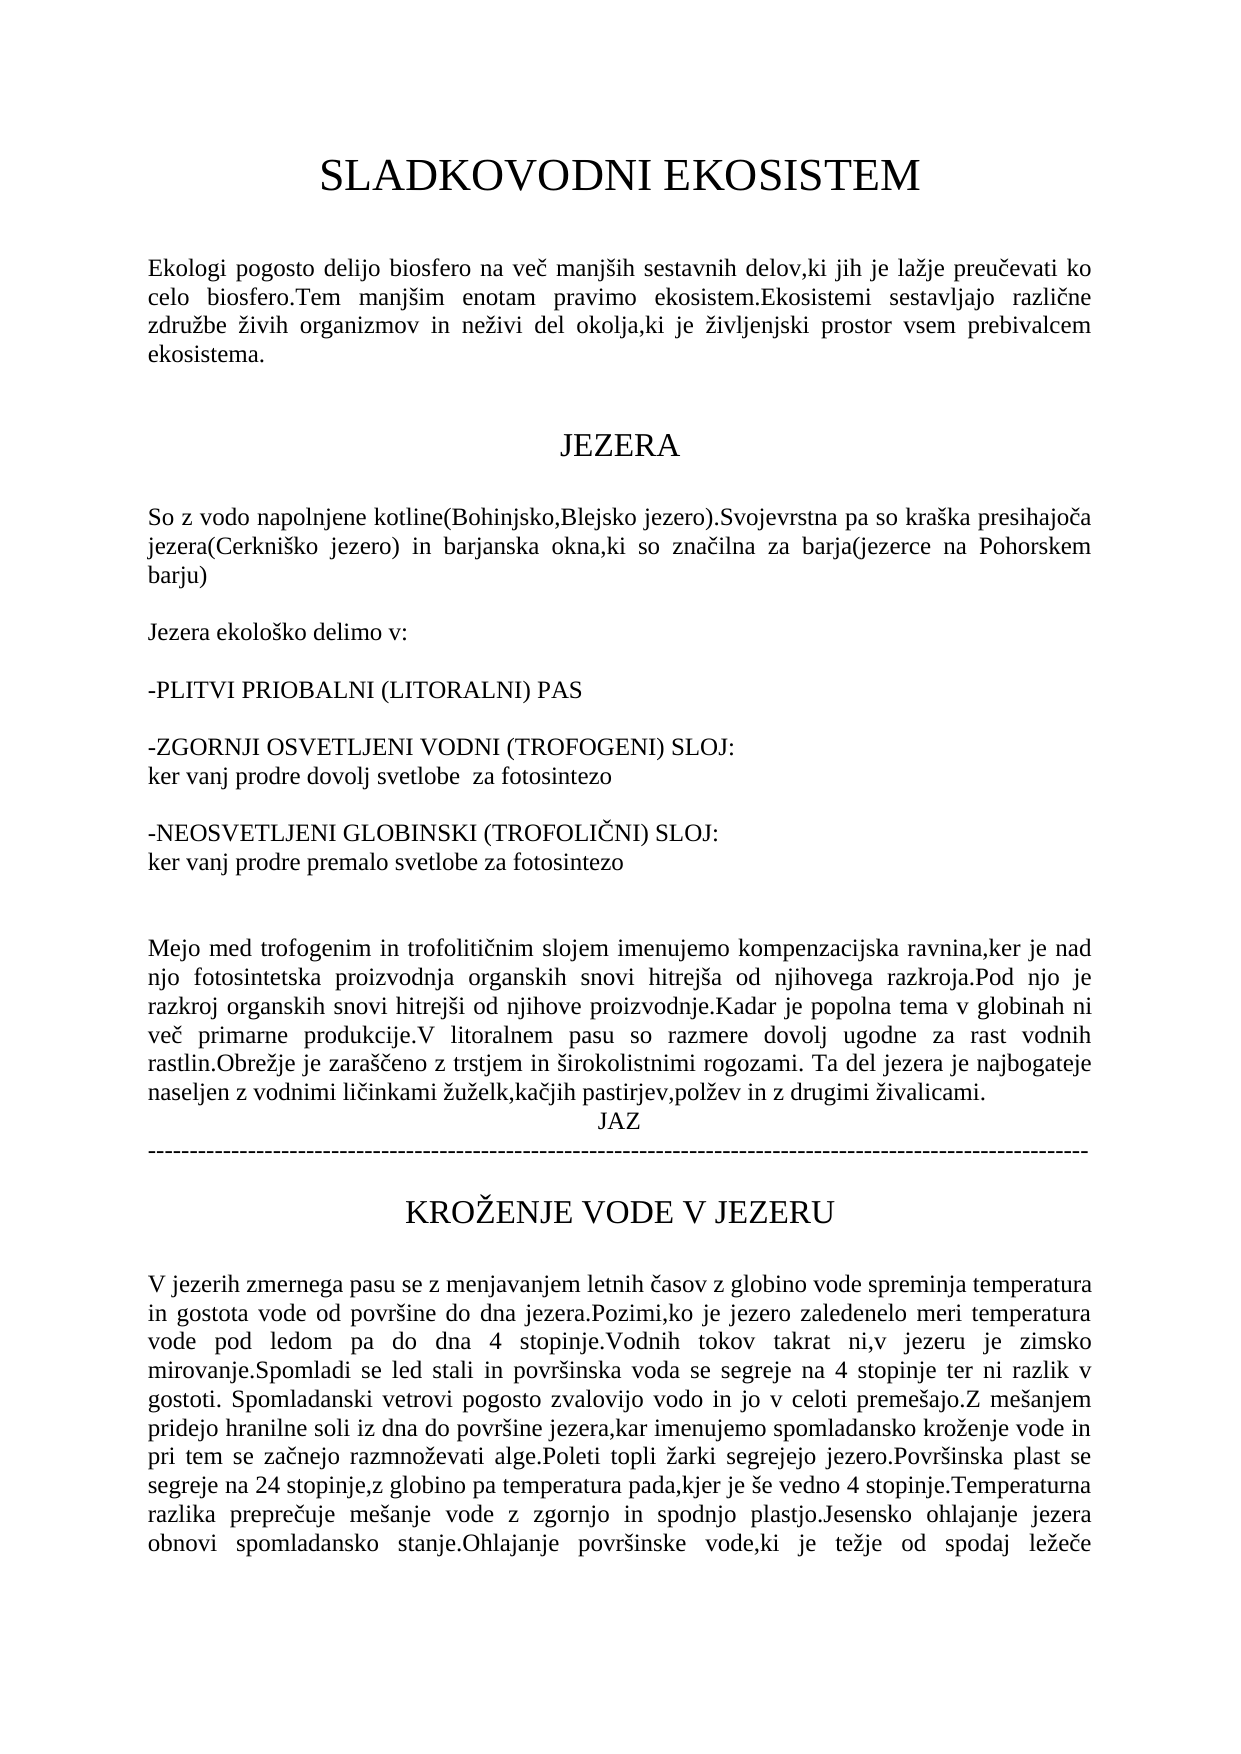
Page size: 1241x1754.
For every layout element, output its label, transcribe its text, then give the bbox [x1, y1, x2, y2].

text ----------------------------------------------------------------------------------------------------------------- [148, 1135, 1093, 1163]
text Ekologi pogosto delijo biosfero na več manjših sestavnih delov,ki jih je lažje preučevati ko celo biosfero.Tem manjšim enotam pravimo ekosistem.Ekosistemi sestavljajo različne združbe živih organizmov in neživi del okolja,ki je življenjski prostor vsem prebivalcem ekosistema. [148, 253, 1093, 368]
text So z vodo napolnjene kotline(Bohinjsko,Blejsko jezero).Svojevrstna pa so kraška presihajoča jezera(Cerkniško jezero) in barjanska okna,ki so značilna za barja(jezerce na Pohorskem barju) [148, 502, 1093, 588]
subtitle KROŽENJE VODE V JEZERU [148, 1192, 1093, 1231]
text ker vanj prodre premalo svetlobe za fotosintezo [148, 847, 1093, 876]
text JEZERA [148, 426, 1093, 464]
text JAZ [148, 1106, 1093, 1135]
text -ZGORNJI OSVETLJENI VODNI (TROFOGENI) SLOJ: [148, 732, 1093, 761]
text -PLITVI PRIOBALNI (LITORALNI) PAS [148, 675, 1093, 703]
text ker vanj prodre dovolj svetlobe za fotosintezo [148, 761, 1093, 790]
text Jezera ekološko delimo v: [148, 617, 1093, 646]
text V jezerih zmernega pasu se z menjavanjem letnih časov z globino vode spreminja temperatura in gostota vode od površine do dna jezera.Pozimi,ko je jezero zaledenelo meri temperatura vode pod ledom pa do dna 4 stopinje.Vodnih tokov takrat ni,v jezeru je zimsko mirovanje.Spomladi se led stali in površinska voda se segreje na 4 stopinje ter ni razlik v gostoti. Spomladanski vetrovi pogosto zvalovijo vodo in jo v celoti premešajo.Z mešanjem pridejo hranilne soli iz dna do površine jezera,kar imenujemo spomladansko kroženje vode in pri tem se začnejo razmnoževati alge.Poleti topli žarki segrejejo jezero.Površinska plast se segreje na 24 stopinje,z globino pa temperatura pada,kjer je še vedno 4 stopinje.Temperaturna razlika preprečuje mešanje vode z zgornjo in spodnjo plastjo.Jesensko ohlajanje jezera obnovi spomladansko stanje.Ohlajanje površinske vode,ki je težje od spodaj ležeče [148, 1269, 1093, 1556]
text Mejo med trofogenim in trofolitičnim slojem imenujemo kompenzacijska ravnina,ker je nad njo fotosintetska proizvodnja organskih snovi hitrejša od njihovega razkroja.Pod njo je razkroj organskih snovi hitrejši od njihove proizvodnje.Kadar je popolna tema v globinah ni več primarne produkcije.V litoralnem pasu so razmere dovolj ugodne za rast vodnih rastlin.Obrežje je zaraščeno z trstjem in širokolistnimi rogozami. Ta del jezera je najbogateje naseljen z vodnimi ličinkami žuželk,kačjih pastirjev,polžev in z drugimi živalicami. [148, 933, 1093, 1106]
text -NEOSVETLJENI GLOBINSKI (TROFOLIČNI) SLOJ: [148, 818, 1093, 847]
title SLADKOVODNI EKOSISTEM [148, 148, 1093, 200]
